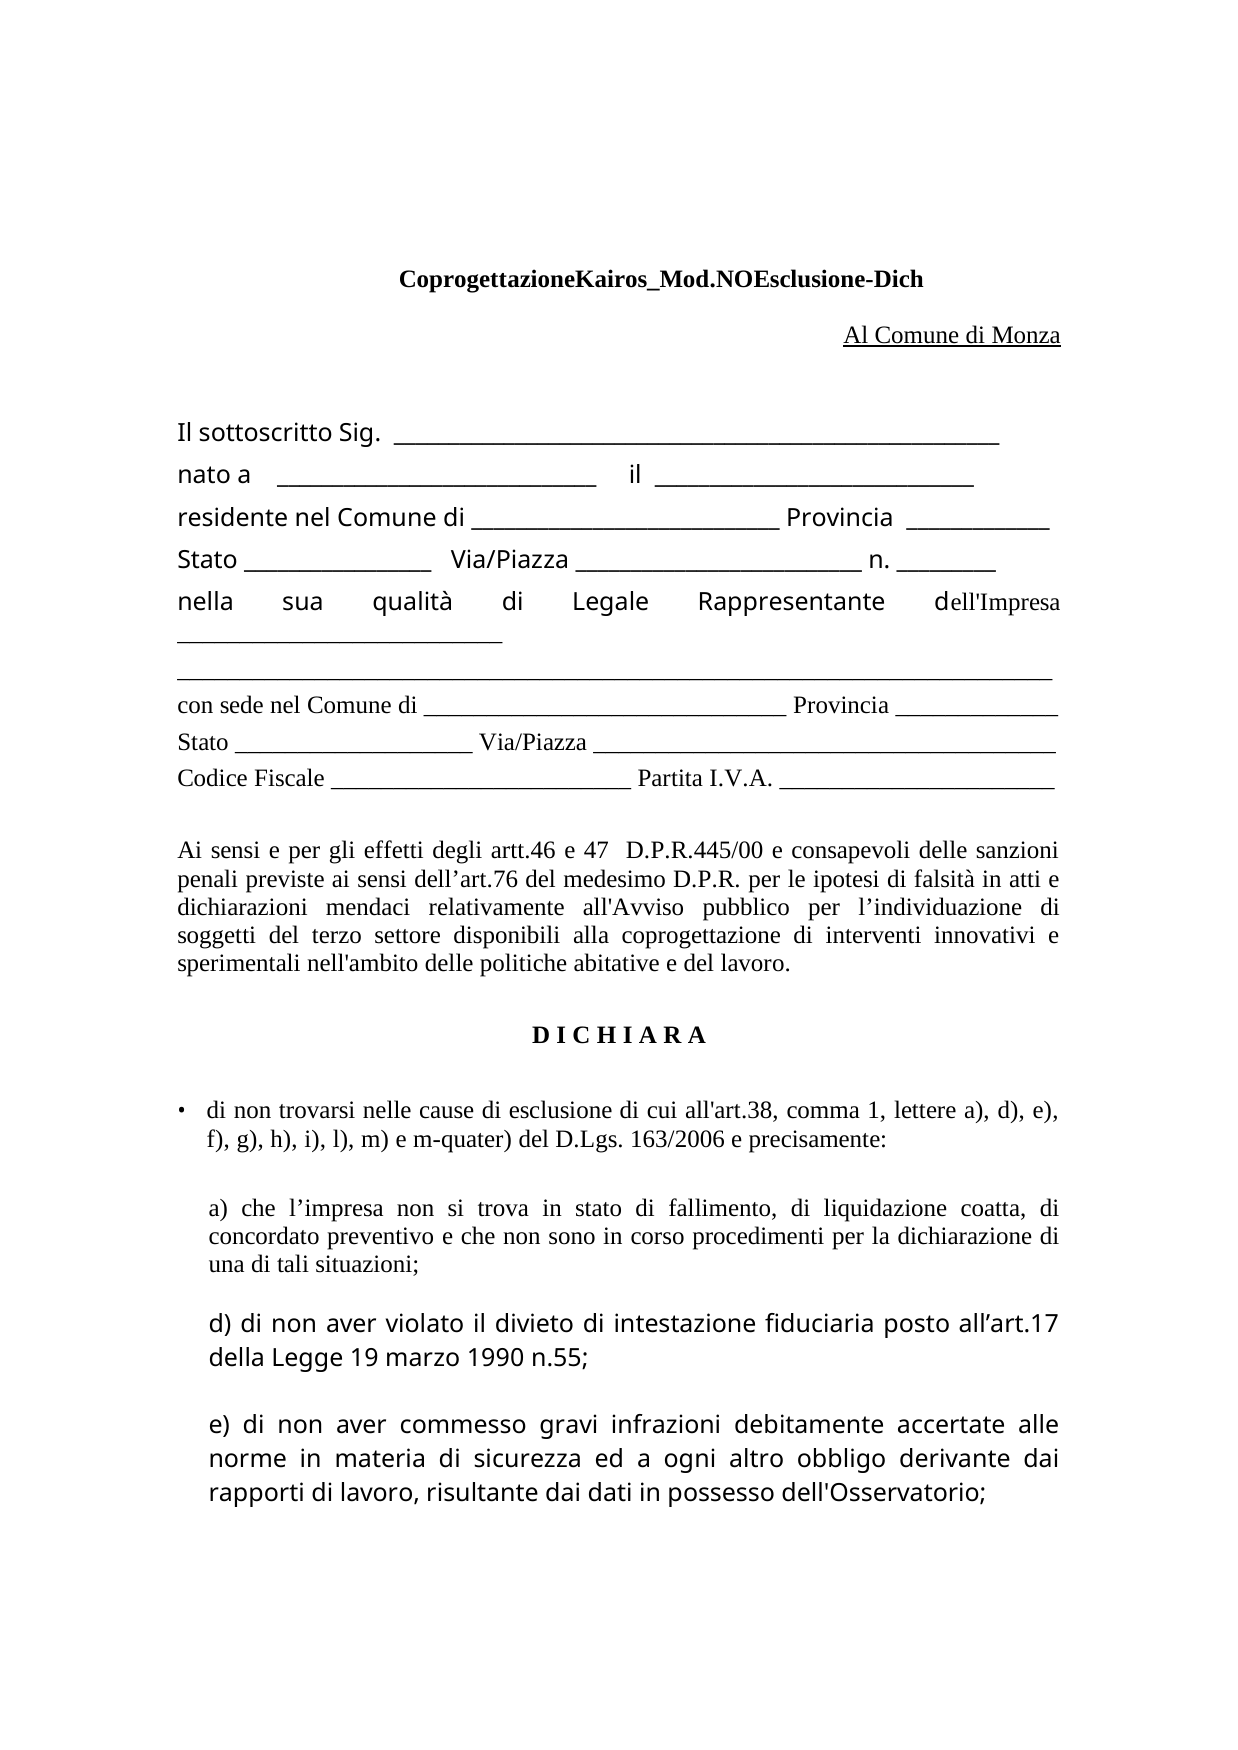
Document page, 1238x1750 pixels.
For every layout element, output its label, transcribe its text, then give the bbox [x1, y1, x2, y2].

subtitle nella sua qualità di Legale Rappresentante dell'Impresa __________________________ [177, 584, 1060, 646]
subtitle ______________________________________________________________________ [177, 655, 1060, 683]
subtitle Il sottoscritto Sig. _______________________________________________________ [177, 415, 1060, 449]
subtitle CoprogettazioneKairos_Mod.NOEsclusione-Dich [398, 237, 1060, 293]
subtitle D I C H I A R A [177, 1021, 1060, 1049]
subtitle Stato ___________________ Via/Piazza _____________________________________ [177, 727, 1060, 755]
subtitle e) di non aver commesso gravi infrazioni debitamente accertate alle norme in materia di sicurezza ed a ogni altro obbligo derivante dai rapporti di lavoro, risultante dai dati in possesso dell'Osservatorio; [208, 1407, 1060, 1509]
subtitle residente nel Comune di ____________________________ Provincia _____________ [177, 500, 1060, 534]
subtitle d) di non aver violato il divieto di intestazione fiduciaria posto all’art.17 della Legge 19 marzo 1990 n.55; [208, 1306, 1060, 1373]
subtitle con sede nel Comune di _____________________________ Provincia _____________ [177, 691, 1060, 719]
subtitle a) che l’impresa non si trova in stato di fallimento, di liquidazione coatta, di concordato preventivo e che non sono in corso procedimenti per la dichiarazione di una di tali situazioni; [208, 1193, 1060, 1278]
subtitle Al Comune di Monza [177, 321, 1060, 349]
subtitle nato a _____________________________ il _____________________________ [177, 457, 1060, 491]
subtitle Ai sensi e per gli effetti degli artt.46 e 47 D.P.R.445/00 e consapevoli delle sanzioni penali previste ai sensi dell’art.76 del medesimo D.P.R. per le ipotesi di falsità in atti e dichiarazioni mendaci relativamente all'Avviso pubblico per l’individuazione di soggetti del terzo settore disponibili alla coprogettazione di interventi innovativi e sperimentali nell'ambito delle politiche abitative e del lavoro. [177, 836, 1060, 977]
subtitle Codice Fiscale ________________________ Partita I.V.A. ______________________ [177, 764, 1060, 792]
list di non trovarsi nelle cause di esclusione di cui all'art.38, comma 1, lettere a), d), e), f), g), h), i), l), m) e m-quater) del D.Lgs. 163/2006 e precisamente: [177, 1094, 1060, 1153]
subtitle Stato _________________ Via/Piazza __________________________ n. _________ [177, 542, 1060, 576]
